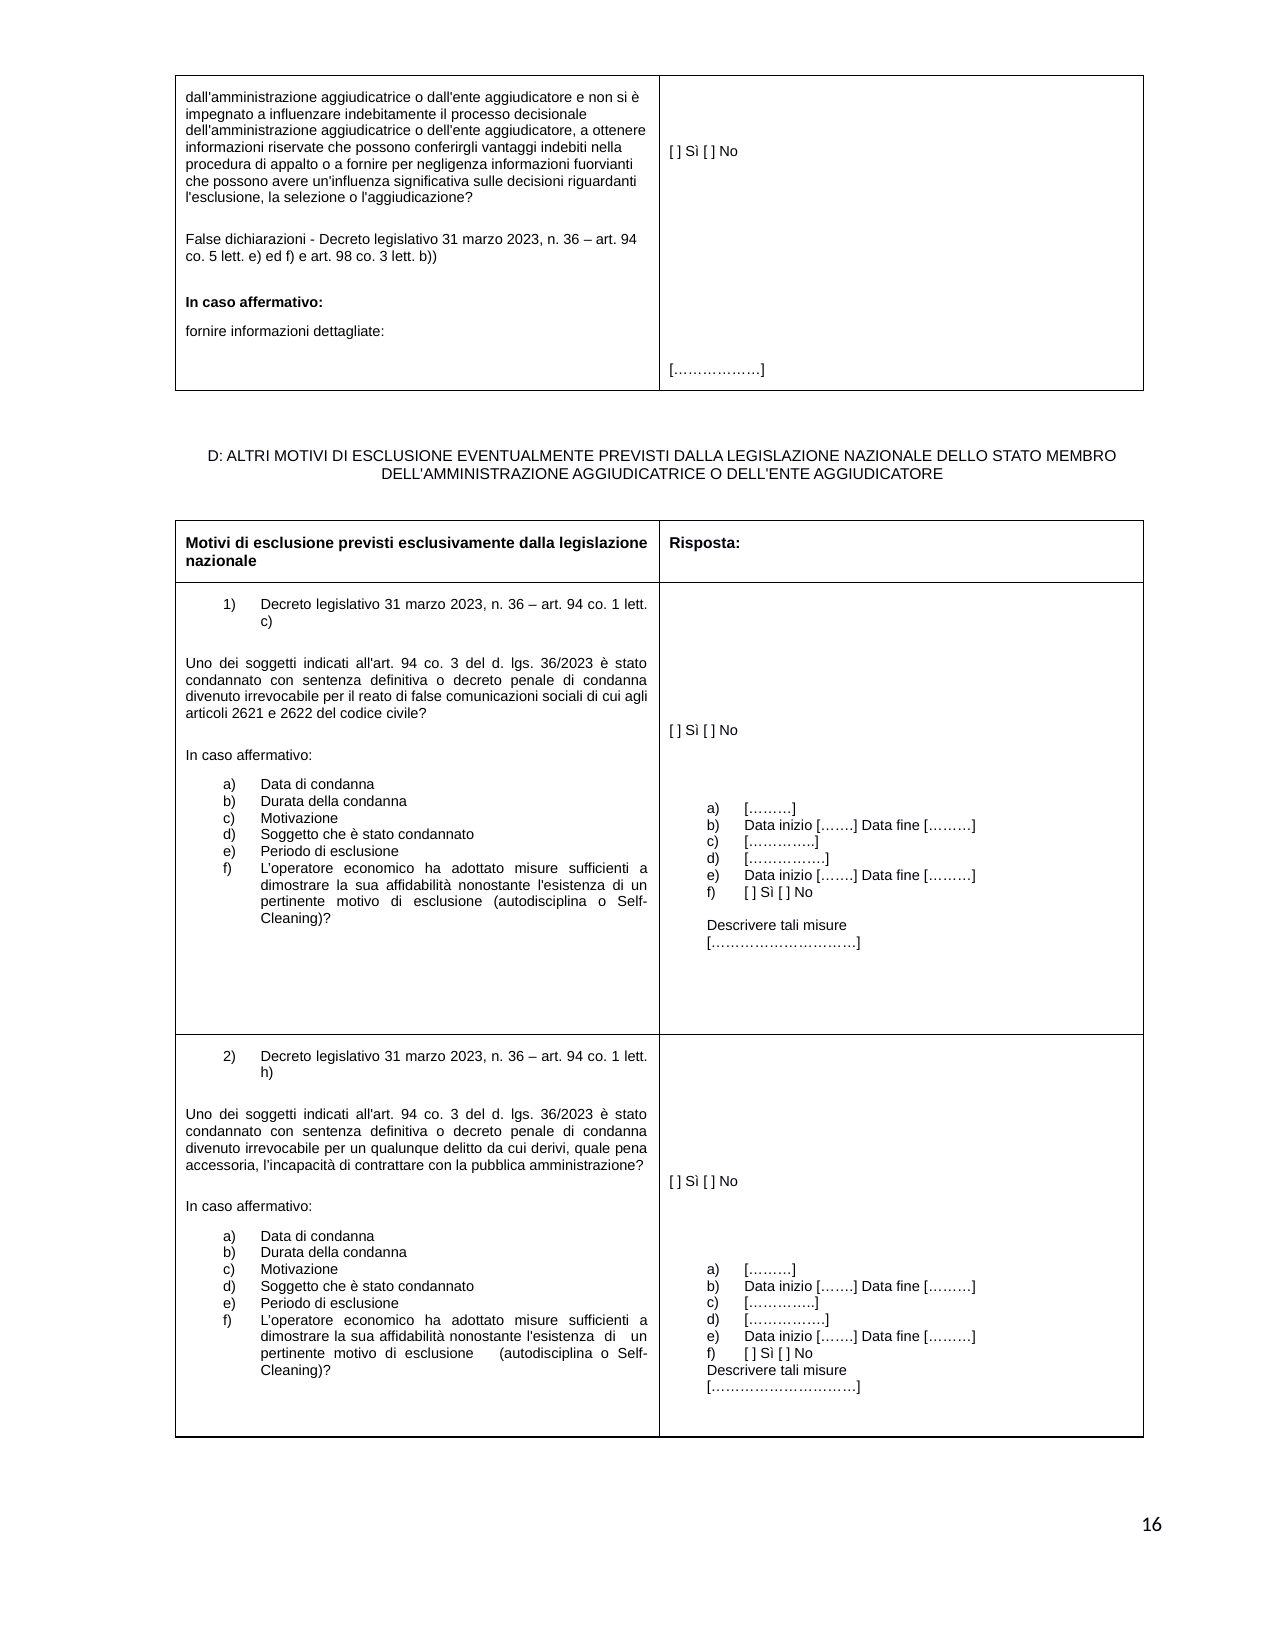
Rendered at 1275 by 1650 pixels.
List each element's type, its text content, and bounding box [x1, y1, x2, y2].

table_cell [ ] Sì [ ] No [………………] [660, 76, 1143, 390]
table_cell Decreto legislativo 31 marzo 2023, n. 36 – art. 94 co. 1 lett. h) Uno dei soggetti indicati all'art. 94 co. 3 del d. lgs. 36/2023 è stato condannato con sentenza definitiva o decreto penale di condanna divenuto irrevocabile per un qualunque delitto da cui derivi, quale pena accessoria, l’incapacità di contrattare con la pubblica amministrazione? In caso affermativo: Data di condanna Durata della condanna Motivazione Soggetto che è stato condannato Periodo di esclusione L’operatore economico ha adottato misure sufficienti a dimostrare la sua affidabilità nonostante l'esistenza di un pertinente motivo di esclusione (autodisciplina o Self-Cleaning)? [176, 1035, 659, 1436]
table_cell dall'amministrazione aggiudicatrice o dall'ente aggiudicatore e non si è impegnato a influenzare indebitamente il processo decisionale dell'amministrazione aggiudicatrice o dell'ente aggiudicatore, a ottenere informazioni riservate che possono conferirgli vantaggi indebiti nella procedura di appalto o a fornire per negligenza informazioni fuorvianti che possono avere un'influenza significativa sulle decisioni riguardanti l'esclusione, la selezione o l'aggiudicazione? False dichiarazioni - Decreto legislativo 31 marzo 2023, n. 36 – art. 94 co. 5 lett. e) ed f) e art. 98 co. 3 lett. b)) In caso affermativo: fornire informazioni dettagliate: [176, 76, 659, 390]
table_header Risposta: [660, 521, 1143, 582]
table_cell [ ] Sì [ ] No [………] Data inizio […….] Data fine [………] […………..] […………….] Data inizio […….] Data fine [………] [ ] Sì [ ] No Descrivere tali misure […………………………] [660, 583, 1143, 1034]
table_cell Decreto legislativo 31 marzo 2023, n. 36 – art. 94 co. 1 lett. c) Uno dei soggetti indicati all'art. 94 co. 3 del d. lgs. 36/2023 è stato condannato con sentenza definitiva o decreto penale di condanna divenuto irrevocabile per il reato di false comunicazioni sociali di cui agli articoli 2621 e 2622 del codice civile? In caso affermativo: Data di condanna Durata della condanna Motivazione Soggetto che è stato condannato Periodo di esclusione L’operatore economico ha adottato misure sufficienti a dimostrare la sua affidabilità nonostante l'esistenza di un pertinente motivo di esclusione (autodisciplina o Self-Cleaning)? [176, 583, 659, 1034]
table_header Motivi di esclusione previsti esclusivamente dalla legislazione nazionale [176, 521, 659, 582]
title D: Altri motivi di esclusione eventualmente previsti dalla legislazione nazionale dello Stato membro dell'amministrazione aggiudicatrice o dell'ente aggiudicatore [187, 447, 1137, 483]
table_cell [ ] Sì [ ] No [………] Data inizio […….] Data fine [………] […………..] […………….] Data inizio […….] Data fine [………] [ ] Sì [ ] No Descrivere tali misure […………………………] [660, 1035, 1143, 1436]
